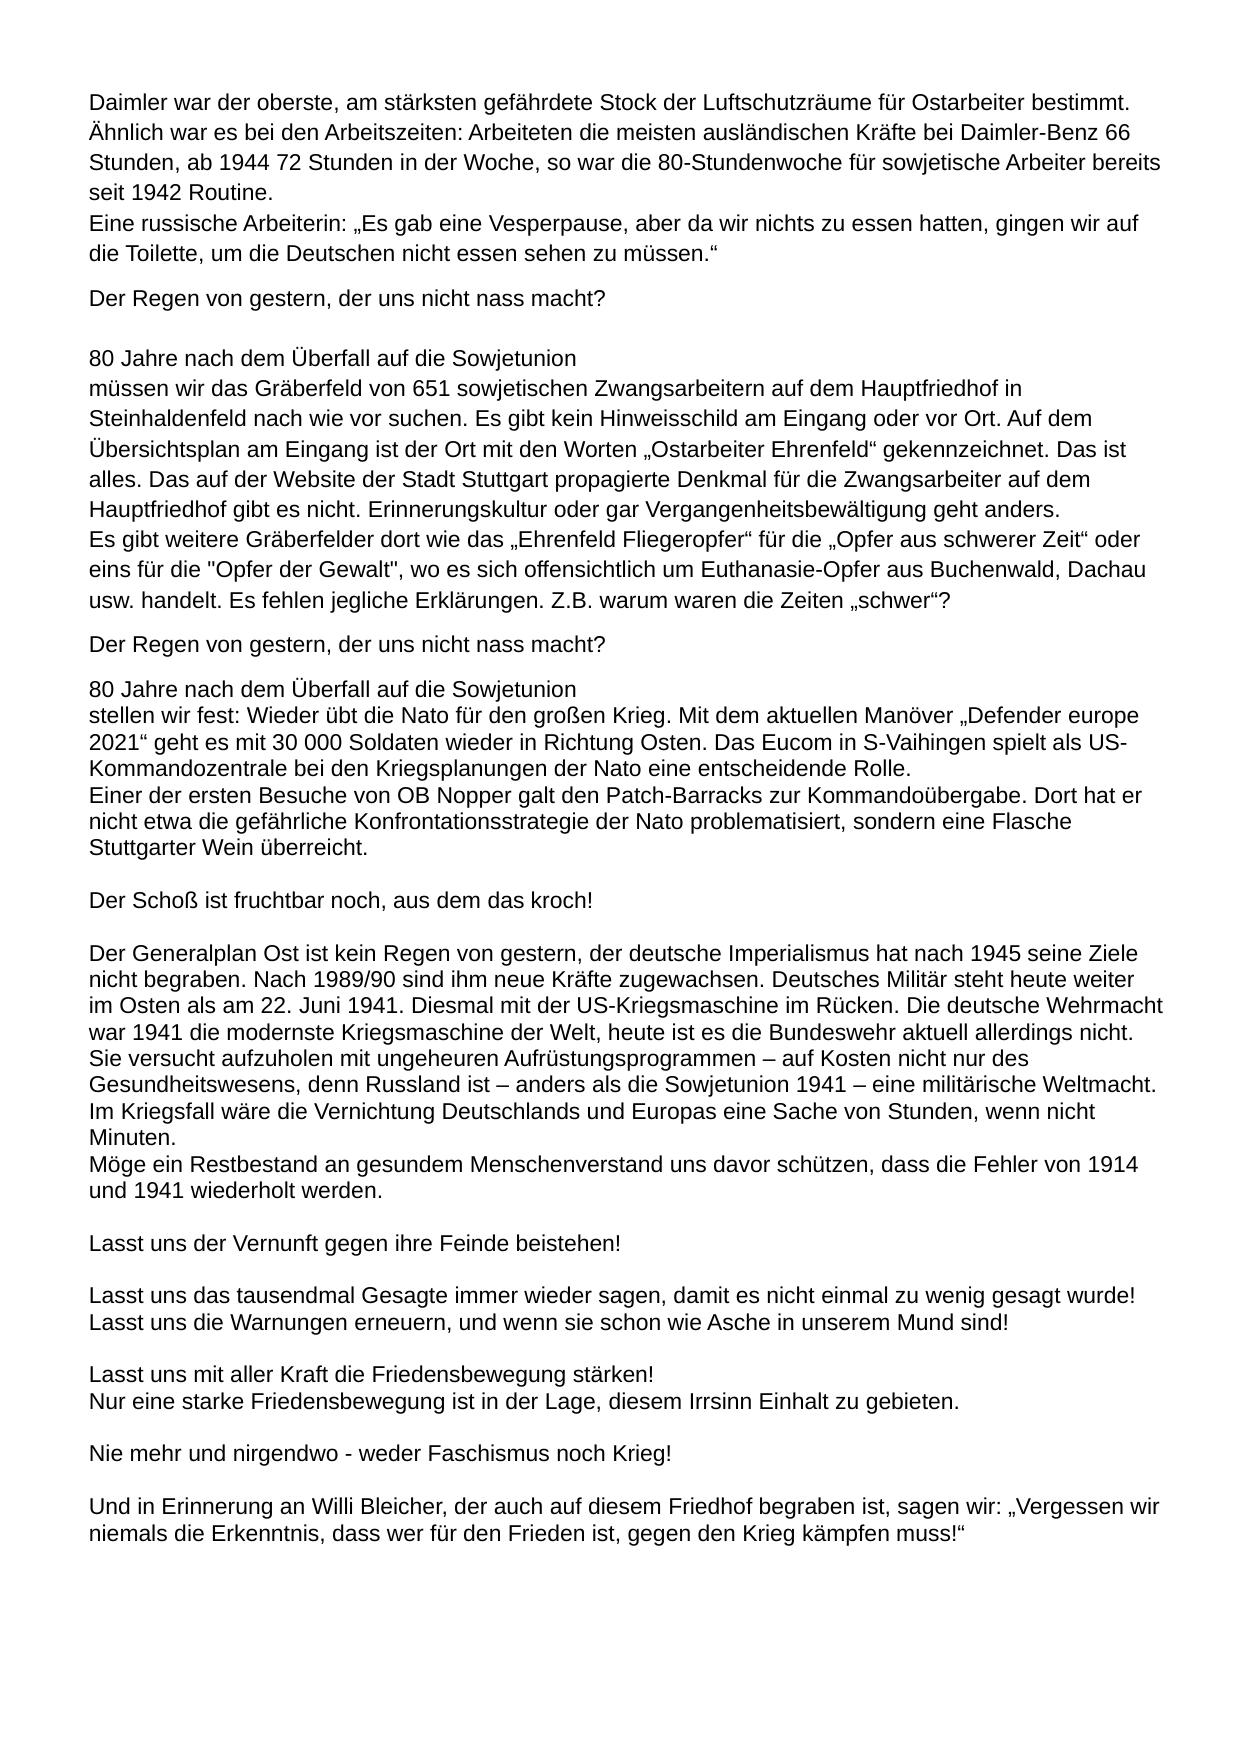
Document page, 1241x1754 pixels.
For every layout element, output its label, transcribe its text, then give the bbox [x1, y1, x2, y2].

text Nur eine starke Friedensbewegung ist in der Lage, diesem Irrsinn Einhalt zu gebieten. [89, 1388, 1163, 1414]
text Lasst uns die Warnungen erneuern, und wenn sie schon wie Asche in unserem Mund sind! [89, 1309, 1163, 1335]
text Lasst uns der Vernunft gegen ihre Feinde beistehen! [89, 1229, 1163, 1256]
text Einer der ersten Besuche von OB Nopper galt den Patch-Barracks zur Kommandoübergabe. Dort hat er nicht etwa die gefährliche Konfrontationsstrategie der Nato problematisiert, sondern eine Flasche Stuttgarter Wein überreicht. [89, 782, 1163, 861]
text Lasst uns mit aller Kraft die Friedensbewegung stärken! [89, 1361, 1163, 1388]
text Der Schoß ist fruchtbar noch, aus dem das kroch! [89, 887, 1163, 913]
text Möge ein Restbestand an gesundem Menschenverstand uns davor schützen, dass die Fehler von 1914 und 1941 wiederholt werden. [89, 1151, 1163, 1203]
text Der Regen von gestern, der uns nicht nass macht? [89, 631, 1163, 658]
text stellen wir fest: Wieder übt die Nato für den großen Krieg. Mit dem aktuellen Manöver „Defender europe 2021“ geht es mit 30 000 Soldaten wieder in Richtung Osten. Das Eucom in S-Vaihingen spielt als US-Kommandozentrale bei den Kriegsplanungen der Nato eine entscheidende Rolle. [89, 702, 1163, 782]
text Nie mehr und nirgendwo - weder Faschismus noch Krieg! [89, 1440, 1163, 1467]
text 80 Jahre nach dem Überfall auf die Sowjetunion [89, 676, 1163, 702]
text Lasst uns das tausendmal Gesagte immer wieder sagen, damit es nicht einmal zu wenig gesagt wurde! [89, 1282, 1163, 1309]
text Daimler war der oberste, am stärksten gefährdete Stock der Luftschutzräume für Ostarbeiter bestimmt. Ähnlich war es bei den Arbeitszeiten: Arbeiteten die meisten ausländischen Kräfte bei Daimler-Benz 66 Stunden, ab 1944 72 Stunden in der Woche, so war die 80-Stundenwoche für sowjetische Arbeiter bereits seit 1942 Routine. Eine russische Arbeiterin: „Es gab eine Vesperpause, aber da wir nichts zu essen hatten, gingen wir auf die Toilette, um die Deutschen nicht essen sehen zu müssen.“ [89, 89, 1163, 266]
text Und in Erinnerung an Willi Bleicher, der auch auf diesem Friedhof begraben ist, sagen wir: „Vergessen wir niemals die Erkenntnis, dass wer für den Frieden ist, gegen den Krieg kämpfen muss!“ [89, 1493, 1163, 1546]
text Der Generalplan Ost ist kein Regen von gestern, der deutsche Imperialismus hat nach 1945 seine Ziele nicht begraben. Nach 1989/90 sind ihm neue Kräfte zugewachsen. Deutsches Militär steht heute weiter im Osten als am 22. Juni 1941. Diesmal mit der US-Kriegsmaschine im Rücken. Die deutsche Wehrmacht war 1941 die modernste Kriegsmaschine der Welt, heute ist es die Bundeswehr aktuell allerdings nicht. Sie versucht aufzuholen mit ungeheuren Aufrüstungsprogrammen – auf Kosten nicht nur des Gesundheitswesens, denn Russland ist – anders als die Sowjetunion 1941 – eine militärische Weltmacht. Im Kriegsfall wäre die Vernichtung Deutschlands und Europas eine Sache von Stunden, wenn nicht Minuten. [89, 940, 1163, 1151]
text Der Regen von gestern, der uns nicht nass macht? 80 Jahre nach dem Überfall auf die Sowjetunion müssen wir das Gräberfeld von 651 sowjetischen Zwangsarbeitern auf dem Hauptfriedhof in Steinhaldenfeld nach wie vor suchen. Es gibt kein Hinweisschild am Eingang oder vor Ort. Auf dem Übersichtsplan am Eingang ist der Ort mit den Worten „Ostarbeiter Ehrenfeld“ gekennzeichnet. Das ist alles. Das auf der Website der Stadt Stuttgart propagierte Denkmal für die Zwangsarbeiter auf dem Hauptfriedhof gibt es nicht. Erinnerungskultur oder gar Vergangenheitsbewältigung geht anders. Es gibt weitere Gräberfelder dort wie das „Ehrenfeld Fliegeropfer“ für die „Opfer aus schwerer Zeit“ oder eins für die "Opfer der Gewalt", wo es sich offensichtlich um Euthanasie-Opfer aus Buchenwald, Dachau usw. handelt. Es fehlen jegliche Erklärungen. Z.B. warum waren die Zeiten „schwer“? [89, 284, 1163, 613]
